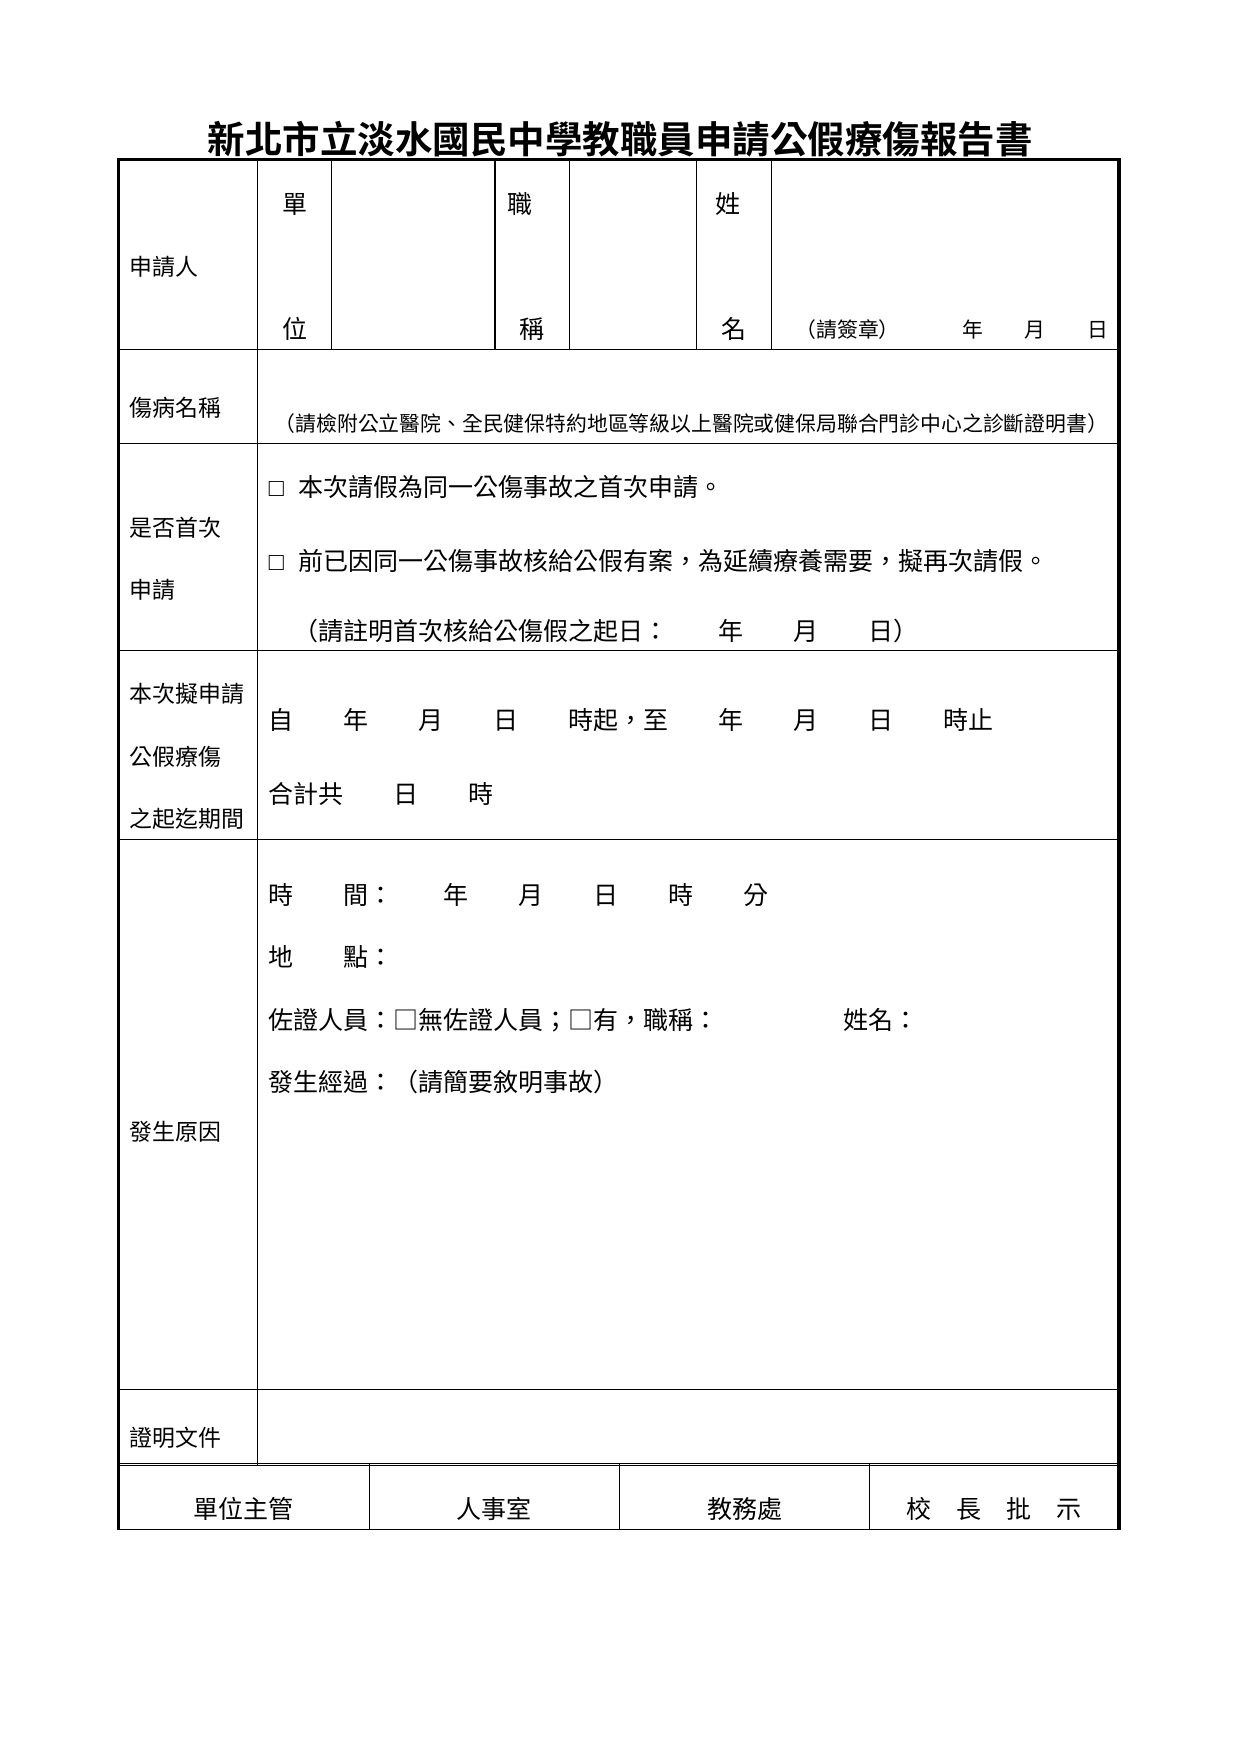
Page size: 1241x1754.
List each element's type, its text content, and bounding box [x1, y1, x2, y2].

table_cell 自 年 月 日 時起，至 年 月 日 時止 合計共 日 時 [258, 651, 1117, 839]
table_cell 發生原因 [120, 840, 257, 1388]
table_header 姓 名 [697, 161, 771, 349]
table_cell □ 本次請假為同一公傷事故之首次申請。 □ 前已因同一公傷事故核給公假有案，為延續療養需要，擬再次請假。 （請註明首次核給公傷假之起日： 年 月 日） [258, 444, 1117, 650]
table_header [332, 161, 494, 349]
table_header （請簽章） 年 月 日 [772, 161, 1117, 349]
table_header 申請人 [120, 161, 257, 349]
table_cell 教務處 [620, 1466, 869, 1528]
table_cell 人事室 [370, 1466, 619, 1528]
table_cell 傷病名稱 [120, 350, 257, 443]
table_cell 本次擬申請 公假療傷 之起迄期間 [120, 651, 257, 839]
table_cell 校 長 批 示 [870, 1466, 1117, 1528]
table_cell 時 間： 年 月 日 時 分 地 點： 佐證人員：□無佐證人員；□有，職稱： 姓名： 發生經過：（請簡要敘明事故） [258, 840, 1117, 1388]
table_cell （請檢附公立醫院、全民健保特約地區等級以上醫院或健保局聯合門診中心之診斷證明書） [258, 350, 1117, 443]
table_cell 是否首次 申請 [120, 444, 257, 650]
table_header 單 位 [258, 161, 331, 349]
table_header 職 稱 [496, 161, 569, 349]
table_cell 單位主管 [120, 1466, 369, 1528]
table_header [570, 161, 696, 349]
text 新北市立淡水國民中學教職員申請公假療傷報告書 [118, 96, 1122, 158]
table_cell [258, 1390, 1117, 1463]
table_cell 證明文件 [120, 1390, 257, 1463]
